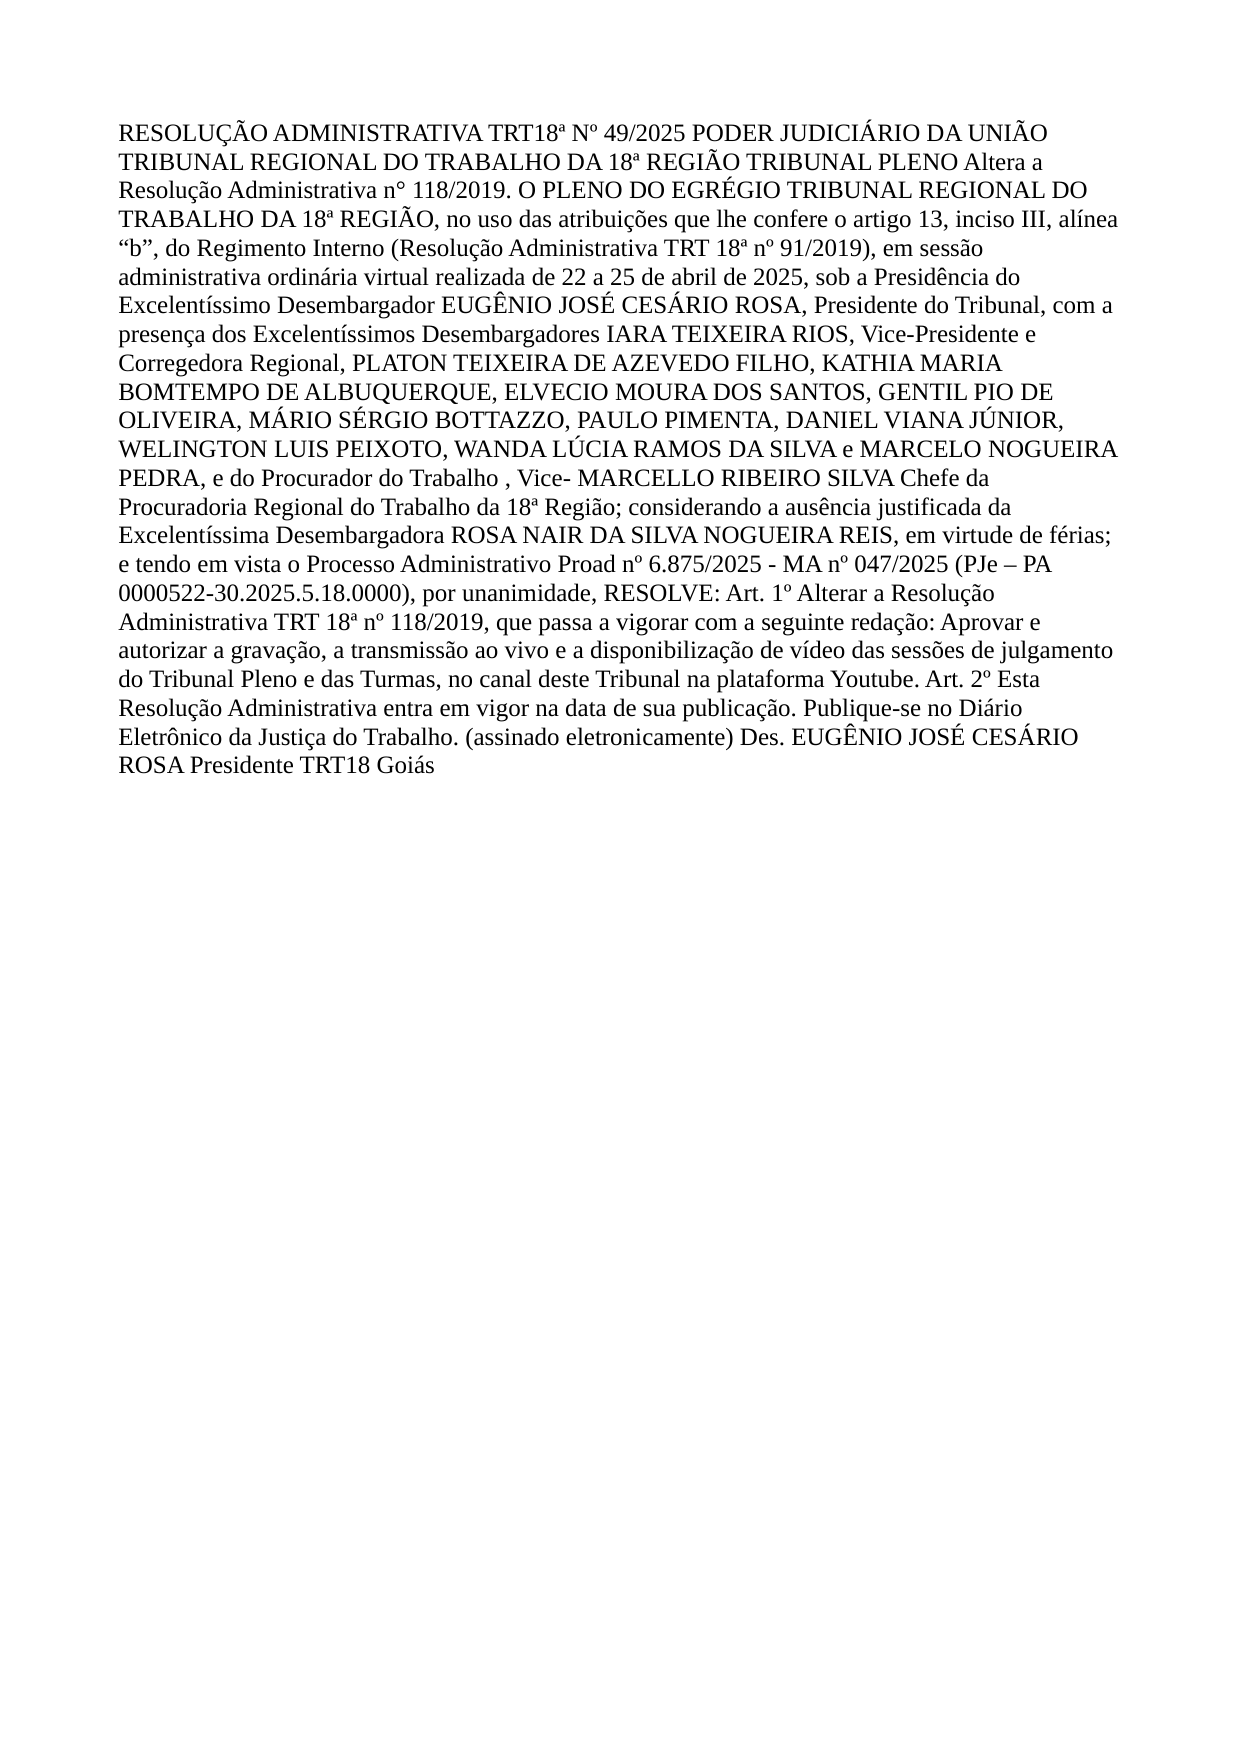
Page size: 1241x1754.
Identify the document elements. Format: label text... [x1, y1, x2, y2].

text RESOLUÇÃO ADMINISTRATIVA TRT18ª Nº 49/2025 PODER JUDICIÁRIO DA UNIÃO TRIBUNAL REGIONAL DO TRABALHO DA 18ª REGIÃO TRIBUNAL PLENO Altera a Resolução Administrativa n° 118/2019. O PLENO DO EGRÉGIO TRIBUNAL REGIONAL DO TRABALHO DA 18ª REGIÃO, no uso das atribuições que lhe confere o artigo 13, inciso III, alínea “b”, do Regimento Interno (Resolução Administrativa TRT 18ª nº 91/2019), em sessão administrativa ordinária virtual realizada de 22 a 25 de abril de 2025, sob a Presidência do Excelentíssimo Desembargador EUGÊNIO JOSÉ CESÁRIO ROSA, Presidente do Tribunal, com a presença dos Excelentíssimos Desembargadores IARA TEIXEIRA RIOS, Vice-Presidente e Corregedora Regional, PLATON TEIXEIRA DE AZEVEDO FILHO, KATHIA MARIA BOMTEMPO DE ALBUQUERQUE, ELVECIO MOURA DOS SANTOS, GENTIL PIO DE OLIVEIRA, MÁRIO SÉRGIO BOTTAZZO, PAULO PIMENTA, DANIEL VIANA JÚNIOR, WELINGTON LUIS PEIXOTO, WANDA LÚCIA RAMOS DA SILVA e MARCELO NOGUEIRA PEDRA, e do Procurador do Trabalho , Vice- MARCELLO RIBEIRO SILVA Chefe da Procuradoria Regional do Trabalho da 18ª Região; considerando a ausência justificada da Excelentíssima Desembargadora ROSA NAIR DA SILVA NOGUEIRA REIS, em virtude de férias; e tendo em vista o Processo Administrativo Proad nº 6.875/2025 - MA nº 047/2025 (PJe – PA 0000522-30.2025.5.18.0000), por unanimidade, RESOLVE: Art. 1º Alterar a Resolução Administrativa TRT 18ª nº 118/2019, que passa a vigorar com a seguinte redação: Aprovar e autorizar a gravação, a transmissão ao vivo e a disponibilização de vídeo das sessões de julgamento do Tribunal Pleno e das Turmas, no canal deste Tribunal na plataforma Youtube. Art. 2º Esta Resolução Administrativa entra em vigor na data de sua publicação. Publique-se no Diário Eletrônico da Justiça do Trabalho. (assinado eletronicamente) Des. EUGÊNIO JOSÉ CESÁRIO ROSA Presidente TRT18 Goiás [118, 118, 1122, 779]
